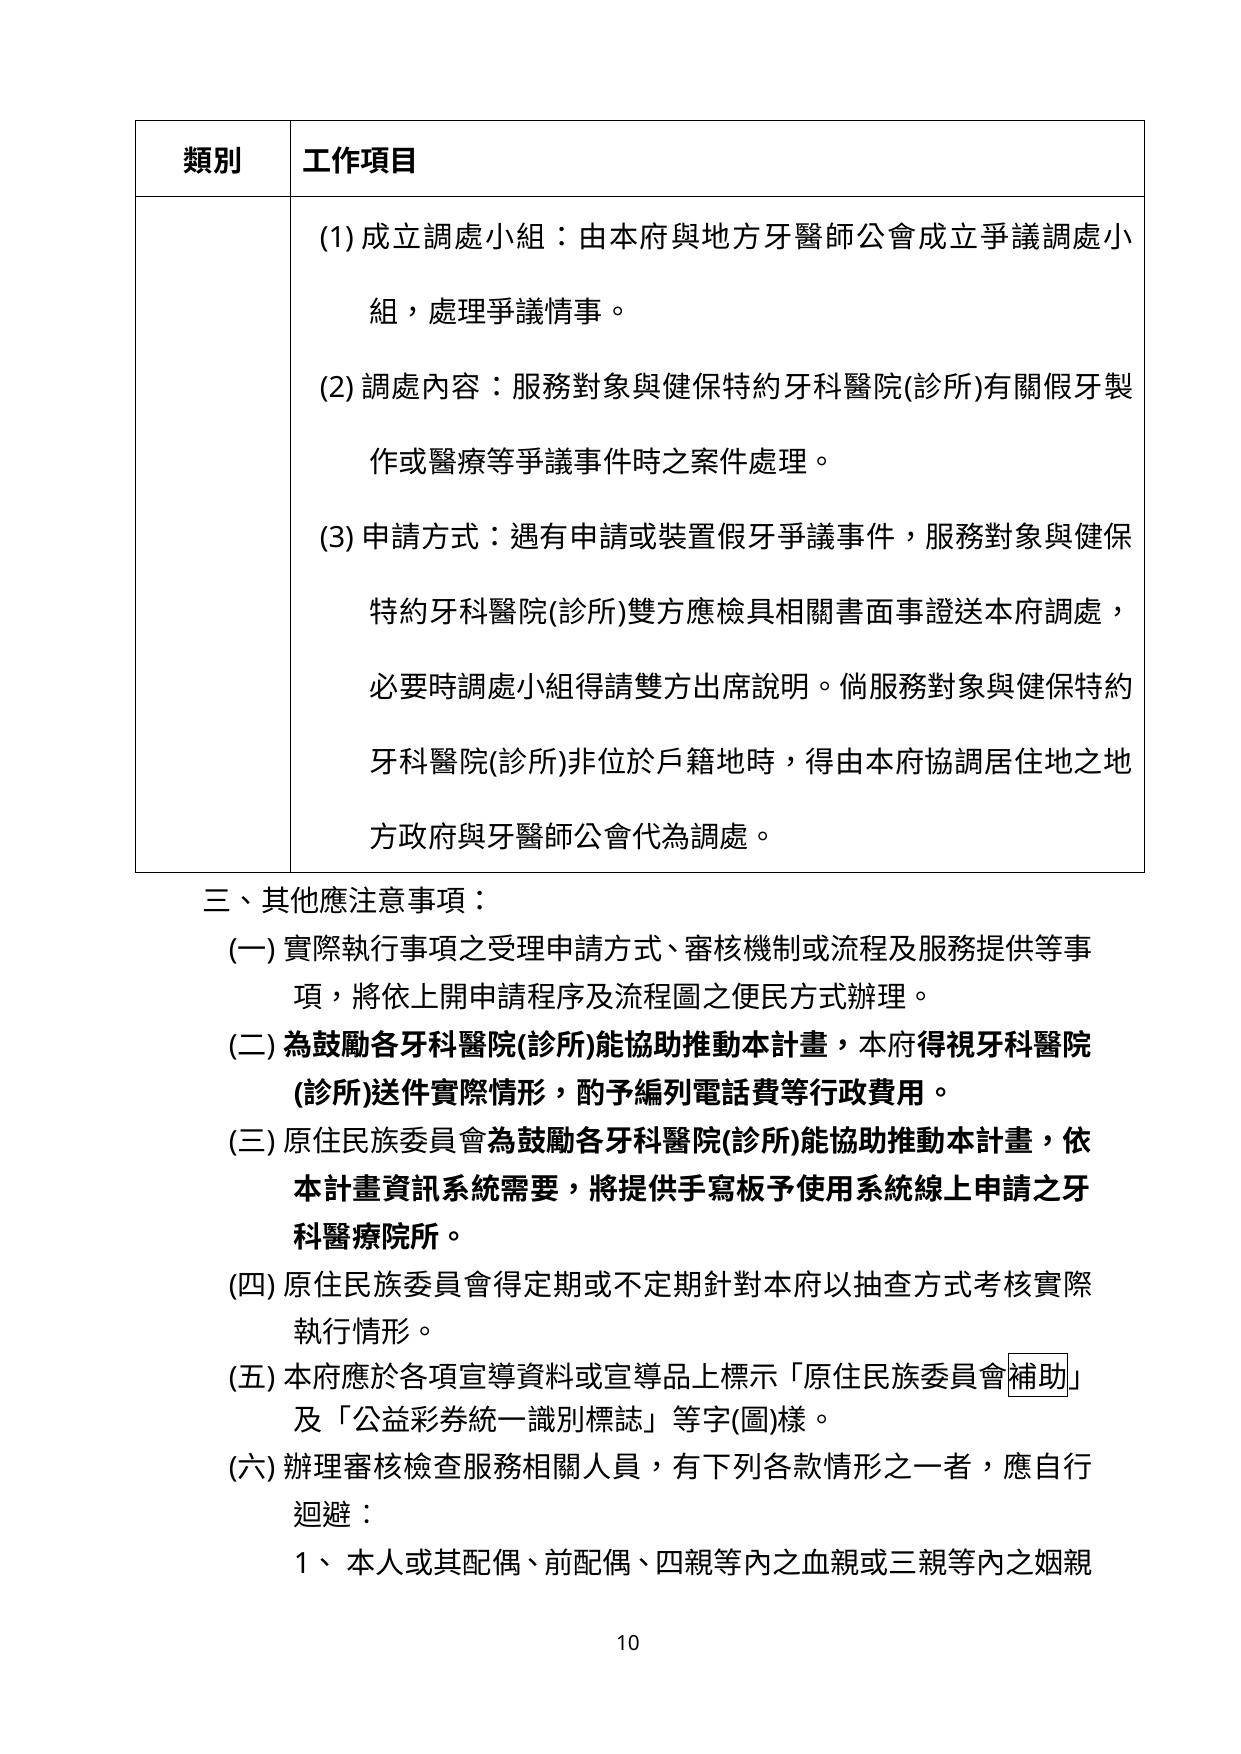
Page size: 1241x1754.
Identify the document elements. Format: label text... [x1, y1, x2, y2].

table_header 類別 [136, 121, 290, 196]
list 實際執行事項之受理申請方式、審核機制或流程及服務提供等事項，將依上開申請程序及流程圖之便民方式辦理。 [228, 921, 1093, 1017]
table_cell [136, 197, 290, 872]
list 其他應注意事項： [202, 873, 1093, 921]
list 辦理審核檢查服務相關人員，有下列各款情形之一者，應自行迴避︰ [228, 1439, 1093, 1535]
list 原住民族委員會得定期或不定期針對本府以抽查方式考核實際執行情形。 [228, 1257, 1093, 1352]
list 本府應於各項宣導資料或宣導品上標示「原住民族委員會補助」及「公益彩券統一識別標誌」等字(圖)樣。 [228, 1352, 1093, 1439]
table_cell 為審查服務對象及補助項目合理性，建立審核機制： 審核權責分工： 本府-資格審查：服務對象資格、重複補助情形(如113年度內是否已申請其他機關之假牙計畫補助)。 本縣牙醫師公會-專業審查：由本縣牙醫師公會轉請指派具合格牙醫師證書者辦理補助項目審定、服務提供單位估價合理性及其他必要文件等。 審核注意事項： 本府應支付牙醫師公會指派之專業牙醫師審核費用，另交通費請依實際情形檢據核銷。 審核人員應本於專業及良知，公正執行職務，不為及不受任何請託或關說。 「服務提供單位」提供口腔檢查及裝置或維修假牙服務： 「服務提供單位」：具有合格牙醫師證書、開業執照及執業執照，且為健保特約牙科醫院(診所)。 提供之服務應包含假牙製作及裝戴、裝戴後至少一年調整服務，以保障服務品質。 服務對象如遇傷病、死亡等因素，致無法繼續完成裝置假牙，本府得請牙科醫院(診所)檢附相關證明文件，按假牙製作階段支付服務提供單位核定補助經費之比率： 成立調處機制： 成立調處小組：由本府與地方牙醫師公會成立爭議調處小組，處理爭議情事。 調處內容：服務對象與健保特約牙科醫院(診所)有關假牙製作或醫療等爭議事件時之案件處理。 申請方式：遇有申請或裝置假牙爭議事件，服務對象與健保特約牙科醫院(診所)雙方應檢具相關書面事證送本府調處，必要時調處小組得請雙方出席說明。倘服務對象與健保特約牙科醫院(診所)非位於戶籍地時，得由本府協調居住地之地方政府與牙醫師公會代為調處。 [291, 197, 1144, 872]
list 原住民族委員會為鼓勵各牙科醫院(診所)能協助推動本計畫，依本計畫資訊系統需要，將提供手寫板予使用系統線上申請之牙科醫療院所。 [228, 1113, 1093, 1257]
list 為鼓勵各牙科醫院(診所)能協助推動本計畫，本府得視牙科醫院(診所)送件實際情形，酌予編列電話費等行政費用。 [228, 1017, 1093, 1113]
table_header 工作項目 [291, 121, 1144, 196]
list 本人或其配偶、前配偶、四親等內之血親或三親等內之姻親 [293, 1535, 1093, 1583]
